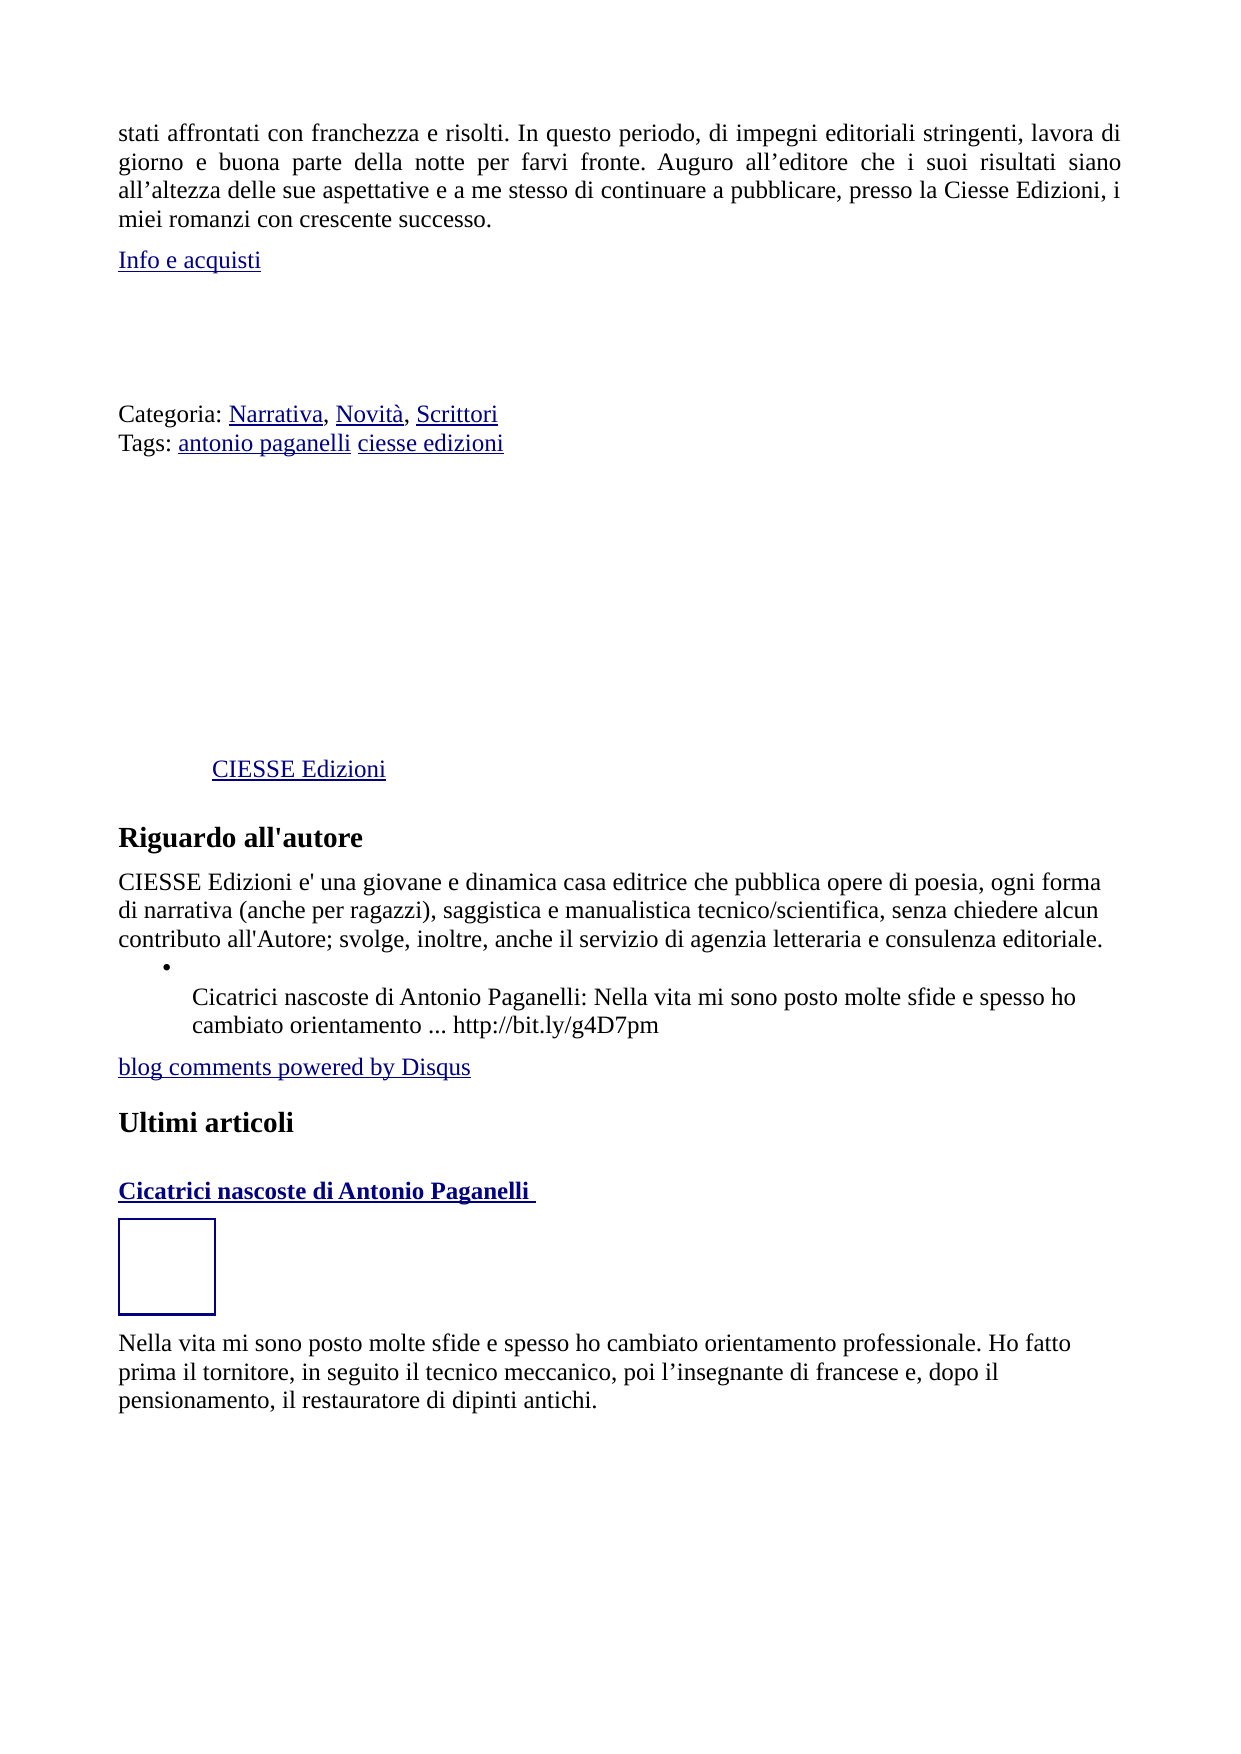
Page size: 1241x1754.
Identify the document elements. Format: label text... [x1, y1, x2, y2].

text stati affrontati con franchezza e risolti. In questo periodo, di impegni editoriali stringenti, lavora di giorno e buona parte della notte per farvi fronte. Auguro all’editore che i suoi risultati siano all’altezza delle sue aspettative e a me stesso di continuare a pubblicare, presso la Ciesse Edizioni, i miei romanzi con crescente successo. [118, 118, 1122, 233]
text Tags: antonio paganelli ciesse edizioni [118, 428, 1122, 457]
subtitle Ultimi articoli [118, 1105, 1122, 1139]
text blog comments powered by Disqus [118, 1052, 1122, 1080]
text Info e acquisti [118, 246, 1122, 274]
text Categoria: Narrativa, Novità, Scrittori [118, 399, 1122, 428]
subtitle Riguardo all'autore [118, 821, 1122, 854]
text Nella vita mi sono posto molte sfide e spesso ho cambiato orientamento professionale. Ho fatto prima il tornitore, in seguito il tecnico meccanico, poi l’insegnante di francese e, dopo il pensionamento, il restauratore di dipinti antichi. [118, 1328, 1122, 1414]
list Cicatrici nascoste di Antonio Paganelli: Nella vita mi sono posto molte sfide e spesso ho cambiato orientamento ... http://bit.ly/g4D7pm [162, 982, 1122, 1039]
text CIESSE Edizioni e' una giovane e dinamica casa editrice che pubblica opere di poesia, ogni forma di narrativa (anche per ragazzi), saggistica e manualistica tecnico/scientifica, senza chiedere alcun contributo all'Autore; svolge, inoltre, anche il servizio di agenzia letteraria e consulenza editoriale. [118, 867, 1122, 953]
text CIESSE Edizioni [118, 684, 1122, 783]
subtitle Cicatrici nascoste di Antonio Paganelli [118, 1176, 1122, 1205]
